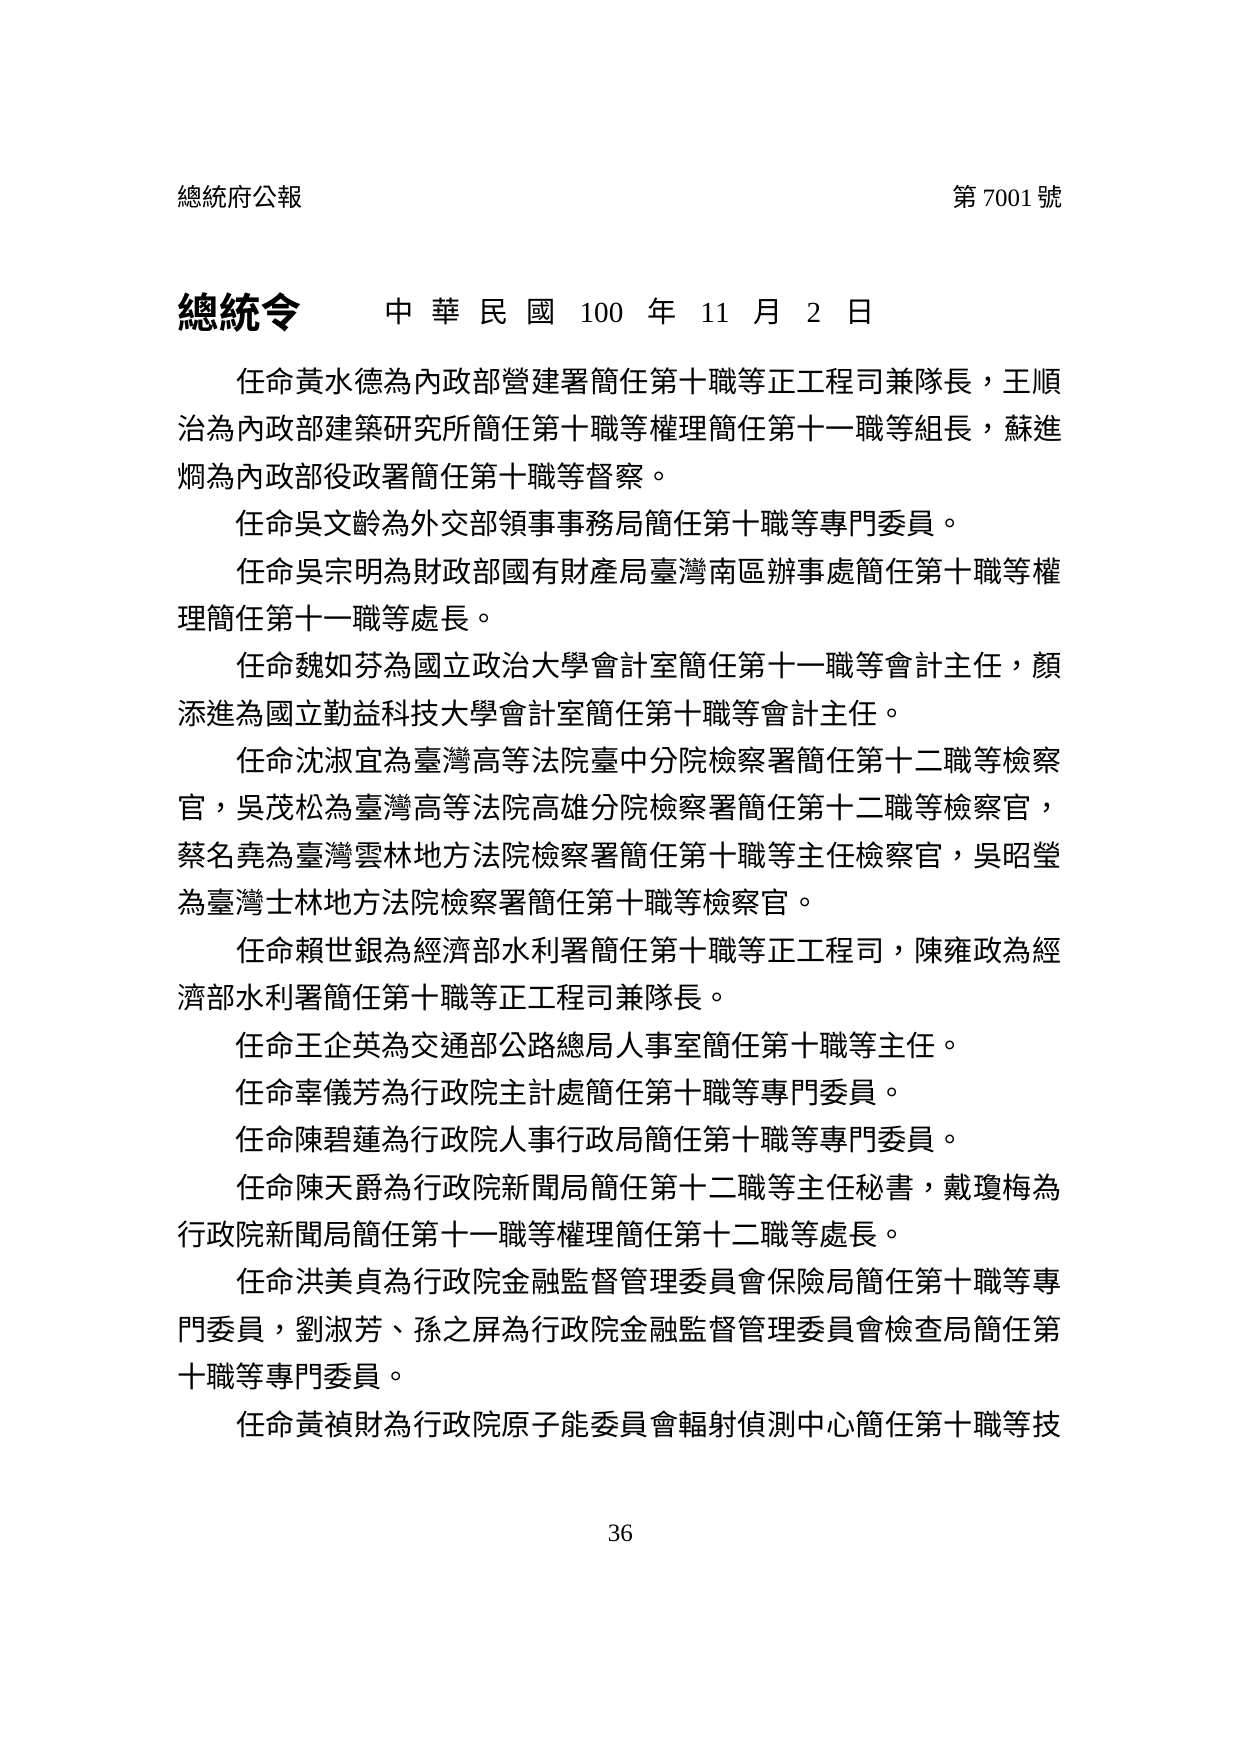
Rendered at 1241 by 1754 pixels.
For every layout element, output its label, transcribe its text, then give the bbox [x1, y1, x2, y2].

text 任命魏如芬為國立政治大學會計室簡任第十一職等會計主任，顏添進為國立勤益科技大學會計室簡任第十職等會計主任。 [177, 639, 1063, 734]
text 任命陳碧蓮為行政院人事行政局簡任第十職等專門委員。 [177, 1113, 1063, 1160]
table_header 中華民國100年11月2日 [381, 266, 877, 354]
text 任命陳天爵為行政院新聞局簡任第十二職等主任秘書，戴瓊梅為行政院新聞局簡任第十一職等權理簡任第十二職等處長。 [177, 1160, 1063, 1255]
text 任命洪美貞為行政院金融監督管理委員會保險局簡任第十職等專門委員，劉淑芳、孫之屏為行政院金融監督管理委員會檢查局簡任第十職等專門委員。 [177, 1255, 1063, 1397]
text 任命吳文齡為外交部領事事務局簡任第十職等專門委員。 [177, 497, 1063, 544]
text 任命王企英為交通部公路總局人事室簡任第十職等主任。 [177, 1018, 1063, 1065]
text 任命黃禎財為行政院原子能委員會輻射偵測中心簡任第十職等技 [177, 1397, 1063, 1444]
text 任命辜儀芳為行政院主計處簡任第十職等專門委員。 [177, 1065, 1063, 1113]
text 任命沈淑宜為臺灣高等法院臺中分院檢察署簡任第十二職等檢察官，吳茂松為臺灣高等法院高雄分院檢察署簡任第十二職等檢察官，蔡名堯為臺灣雲林地方法院檢察署簡任第十職等主任檢察官，吳昭瑩為臺灣士林地方法院檢察署簡任第十職等檢察官。 [177, 734, 1063, 923]
text 任命吳宗明為財政部國有財產局臺灣南區辦事處簡任第十職等權理簡任第十一職等處長。 [177, 544, 1063, 639]
table_header 總統令 [174, 266, 381, 354]
text 任命黃水德為內政部營建署簡任第十職等正工程司兼隊長，王順治為內政部建築研究所簡任第十職等權理簡任第十一職等組長，蘇進烱為內政部役政署簡任第十職等督察。 [177, 354, 1063, 497]
text 任命賴世銀為經濟部水利署簡任第十職等正工程司，陳雍政為經濟部水利署簡任第十職等正工程司兼隊長。 [177, 923, 1063, 1018]
